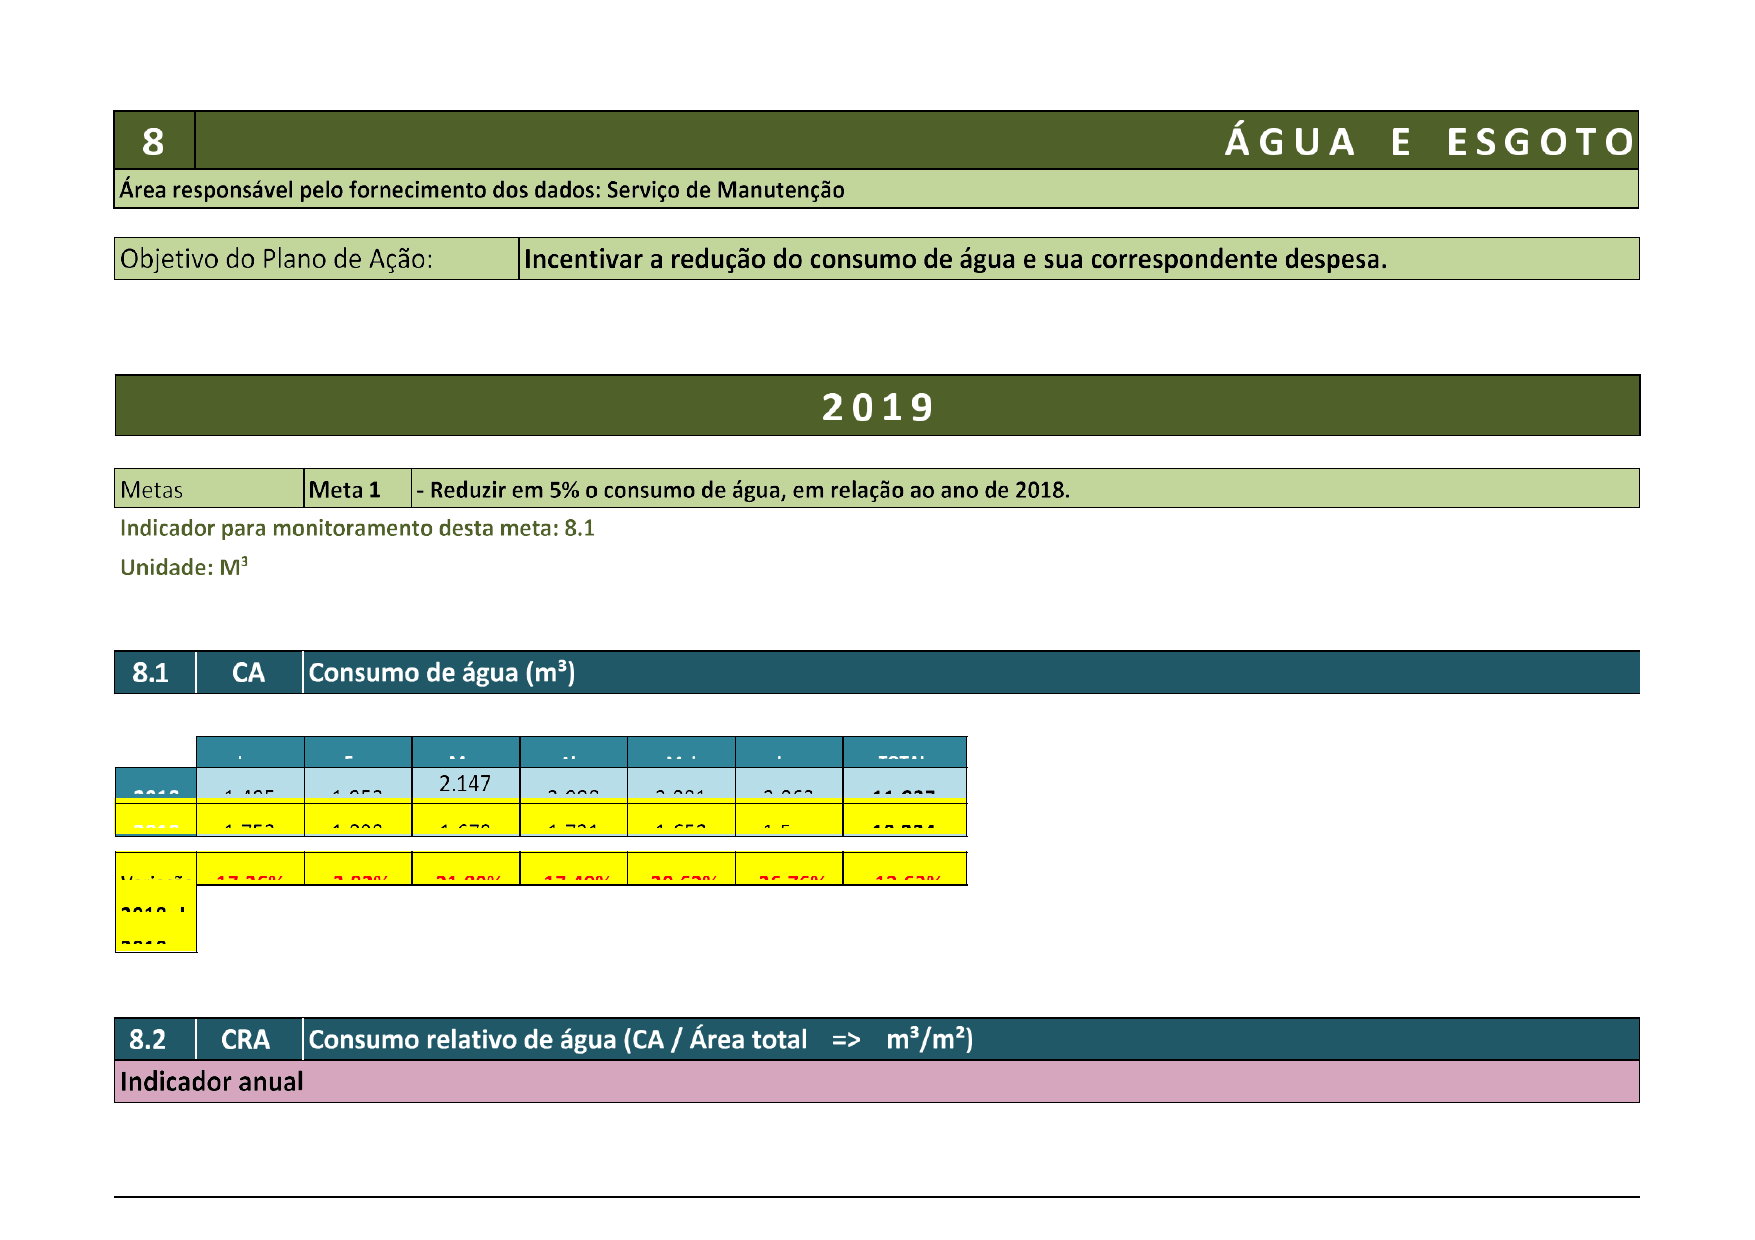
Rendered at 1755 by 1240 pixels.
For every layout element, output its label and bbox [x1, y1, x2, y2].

table_header [844, 853, 966, 884]
table_header [736, 737, 842, 767]
table_header [116, 853, 196, 884]
table_cell [116, 884, 196, 951]
table_header [413, 853, 519, 884]
table_header [736, 853, 842, 884]
table_cell [844, 768, 966, 798]
table_cell [197, 768, 304, 798]
table_header [521, 737, 627, 767]
table_cell [628, 768, 735, 798]
table_header [844, 737, 966, 767]
table_header [628, 853, 735, 884]
table_header [305, 737, 411, 767]
table_cell [305, 768, 411, 798]
table_header [413, 737, 519, 767]
table_header [521, 853, 627, 884]
table_header [197, 853, 304, 884]
table_cell [116, 768, 196, 798]
table_cell [197, 886, 967, 951]
table_header [115, 736, 196, 767]
table_cell [521, 768, 627, 798]
table_header [305, 853, 411, 884]
table_header [197, 737, 304, 767]
table_cell [736, 768, 842, 798]
table_header [628, 737, 735, 767]
table_cell [413, 768, 519, 798]
